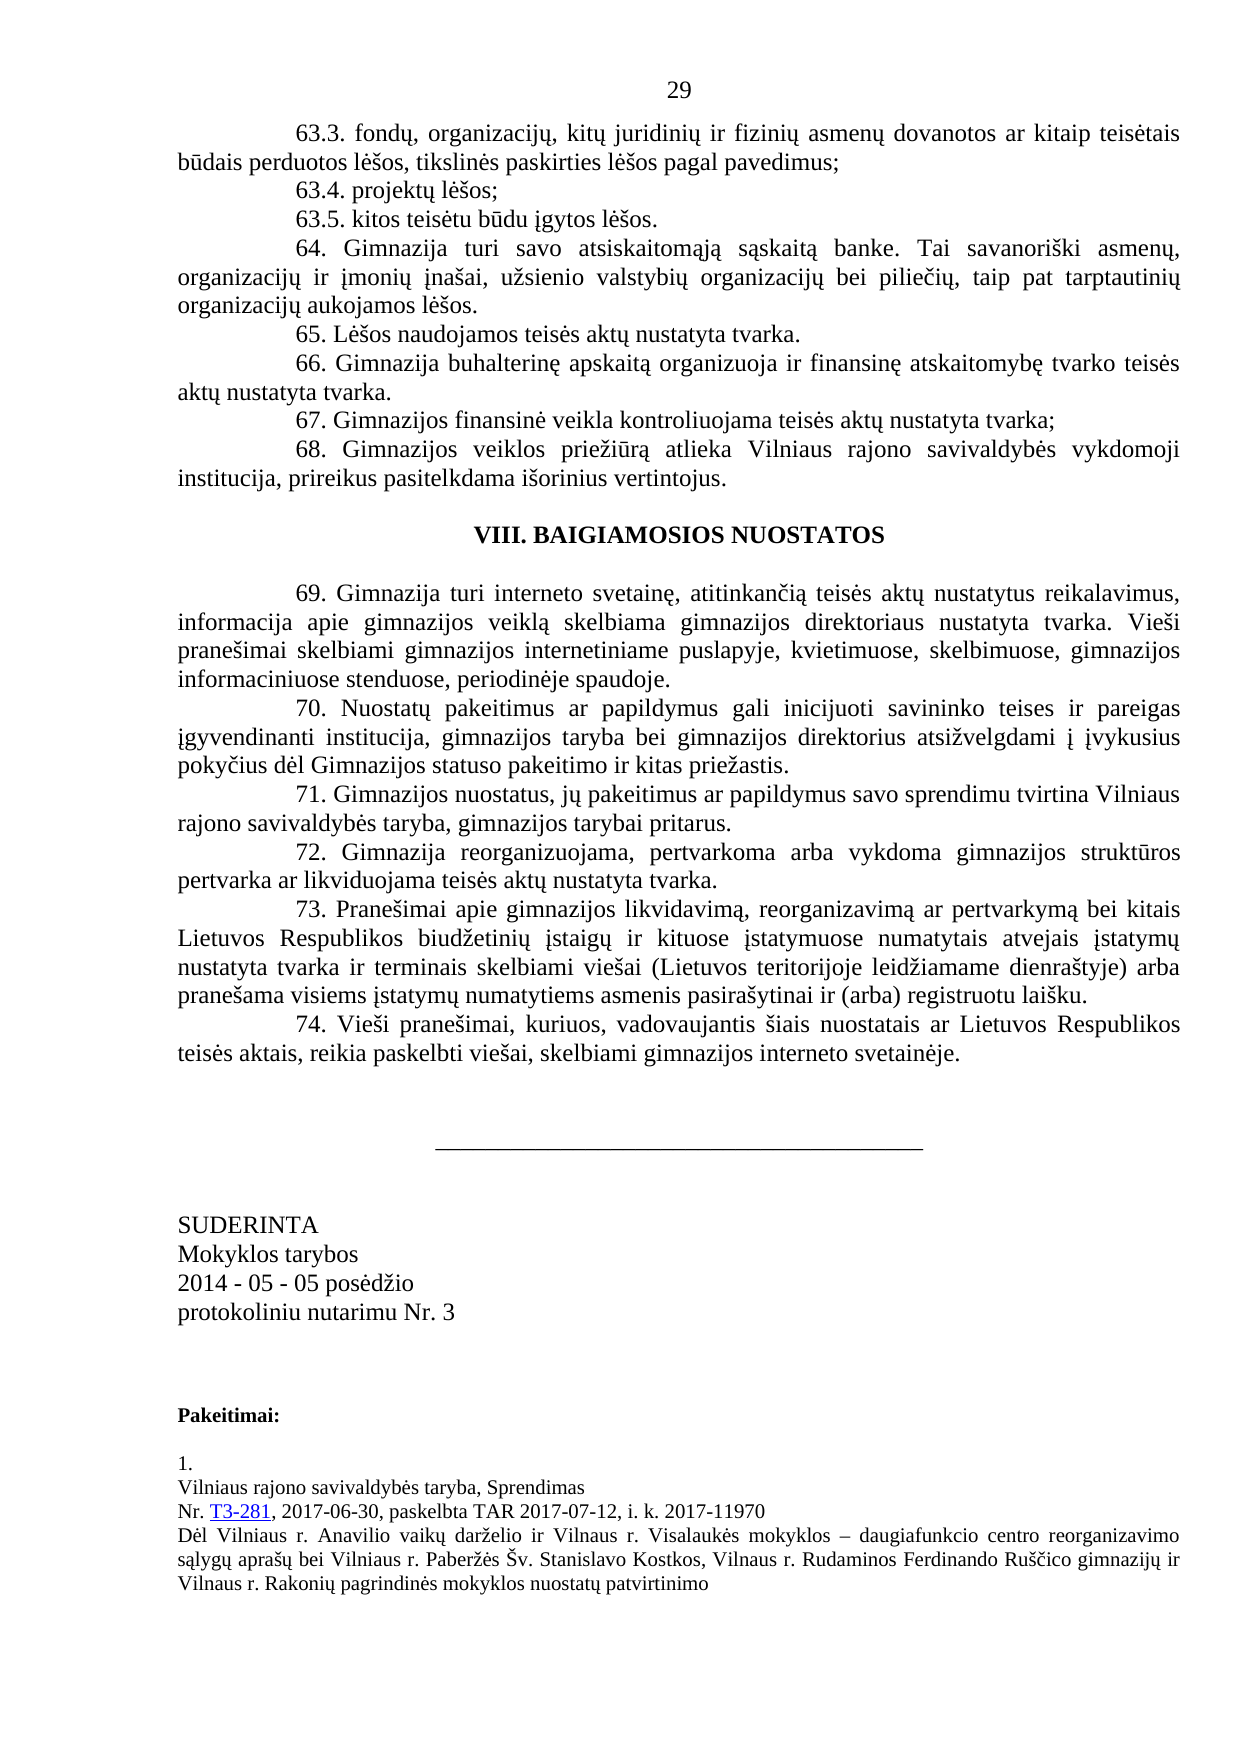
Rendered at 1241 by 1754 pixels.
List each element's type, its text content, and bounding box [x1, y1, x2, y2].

text Mokyklos tarybos [177, 1239, 1181, 1268]
text 69. Gimnazija turi interneto svetainę, atitinkančią teisės aktų nustatytus reikalavimus, informacija apie gimnazijos veiklą skelbiama gimnazijos direktoriaus nustatyta tvarka. Vieši pranešimai skelbiami gimnazijos internetiniame puslapyje, kvietimuose, skelbimuose, gimnazijos informaciniuose stenduose, periodinėje spaudoje. [177, 578, 1181, 693]
text 72. Gimnazija reorganizuojama, pertvarkoma arba vykdoma gimnazijos struktūros pertvarka ar likviduojama teisės aktų nustatyta tvarka. [177, 837, 1181, 894]
text 66. Gimnazija buhalterinę apskaitą organizuoja ir finansinę atskaitomybę tvarko teisės aktų nustatyta tvarka. [177, 348, 1181, 406]
text 73. Pranešimai apie gimnazijos likvidavimą, reorganizavimą ar pertvarkymą bei kitais Lietuvos Respublikos biudžetinių įstaigų ir kituose įstatymuose numatytais atvejais įstatymų nustatyta tvarka ir terminais skelbiami viešai (Lietuvos teritorijoje leidžiamame dienraštyje) arba pranešama visiems įstatymų numatytiems asmenis pasirašytinai ir (arba) registruotu laišku. [177, 894, 1181, 1009]
text Pakeitimai: [177, 1402, 1181, 1427]
text 68. Gimnazijos veiklos priežiūrą atlieka Vilniaus rajono savivaldybės vykdomoji institucija, prireikus pasitelkdama išorinius vertintojus. [177, 434, 1181, 492]
text 70. Nuostatų pakeitimus ar papildymus gali inicijuoti savininko teises ir pareigas įgyvendinanti institucija, gimnazijos taryba bei gimnazijos direktorius atsižvelgdami į įvykusius pokyčius dėl Gimnazijos statuso pakeitimo ir kitas priežastis. [177, 693, 1181, 779]
text SUDERINTA [177, 1211, 1181, 1239]
text 67. Gimnazijos finansinė veikla kontroliuojama teisės aktų nustatyta tvarka; [177, 406, 1181, 434]
text 71. Gimnazijos nuostatus, jų pakeitimus ar papildymus savo sprendimu tvirtina Vilniaus rajono savivaldybės taryba, gimnazijos tarybai pritarus. [177, 779, 1181, 837]
text 2014 - 05 - 05 posėdžio [177, 1268, 1181, 1297]
text 63.3. fondų, organizacijų, kitų juridinių ir fizinių asmenų dovanotos ar kitaip teisėtais būdais perduotos lėšos, tikslinės paskirties lėšos pagal pavedimus; [177, 118, 1181, 176]
text Nr. T3-281, 2017-06-30, paskelbta TAR 2017-07-12, i. k. 2017-11970 [177, 1499, 1181, 1523]
text 64. Gimnazija turi savo atsiskaitomąją sąskaitą banke. Tai savanoriški asmenų, organizacijų ir įmonių įnašai, užsienio valstybių organizacijų bei piliečių, taip pat tarptautinių organizacijų aukojamos lėšos. [177, 233, 1181, 319]
text Vilniaus rajono savivaldybės taryba, Sprendimas [177, 1475, 1181, 1499]
text 1. [177, 1451, 1181, 1475]
text 65. Lėšos naudojamos teisės aktų nustatyta tvarka. [177, 319, 1181, 348]
text VIII. BAIGIAMOSIOS NUOSTATOS [177, 521, 1181, 549]
text Dėl Vilniaus r. Anavilio vaikų darželio ir Vilnaus r. Visalaukės mokyklos – daugiafunkcio centro reorganizavimo sąlygų aprašų bei Vilniaus r. Paberžės Šv. Stanislavo Kostkos, Vilnaus r. Rudaminos Ferdinando Ruščico gimnazijų ir Vilnaus r. Rakonių pagrindinės mokyklos nuostatų patvirtinimo [177, 1523, 1181, 1595]
text 63.4. projektų lėšos; [177, 176, 1181, 204]
text protokoliniu nutarimu Nr. 3 [177, 1297, 1181, 1326]
text _______________________________________ [177, 1124, 1181, 1153]
text 74. Vieši pranešimai, kuriuos, vadovaujantis šiais nuostatais ar Lietuvos Respublikos teisės aktais, reikia paskelbti viešai, skelbiami gimnazijos interneto svetainėje. [177, 1009, 1181, 1067]
text 63.5. kitos teisėtu būdu įgytos lėšos. [177, 204, 1181, 233]
